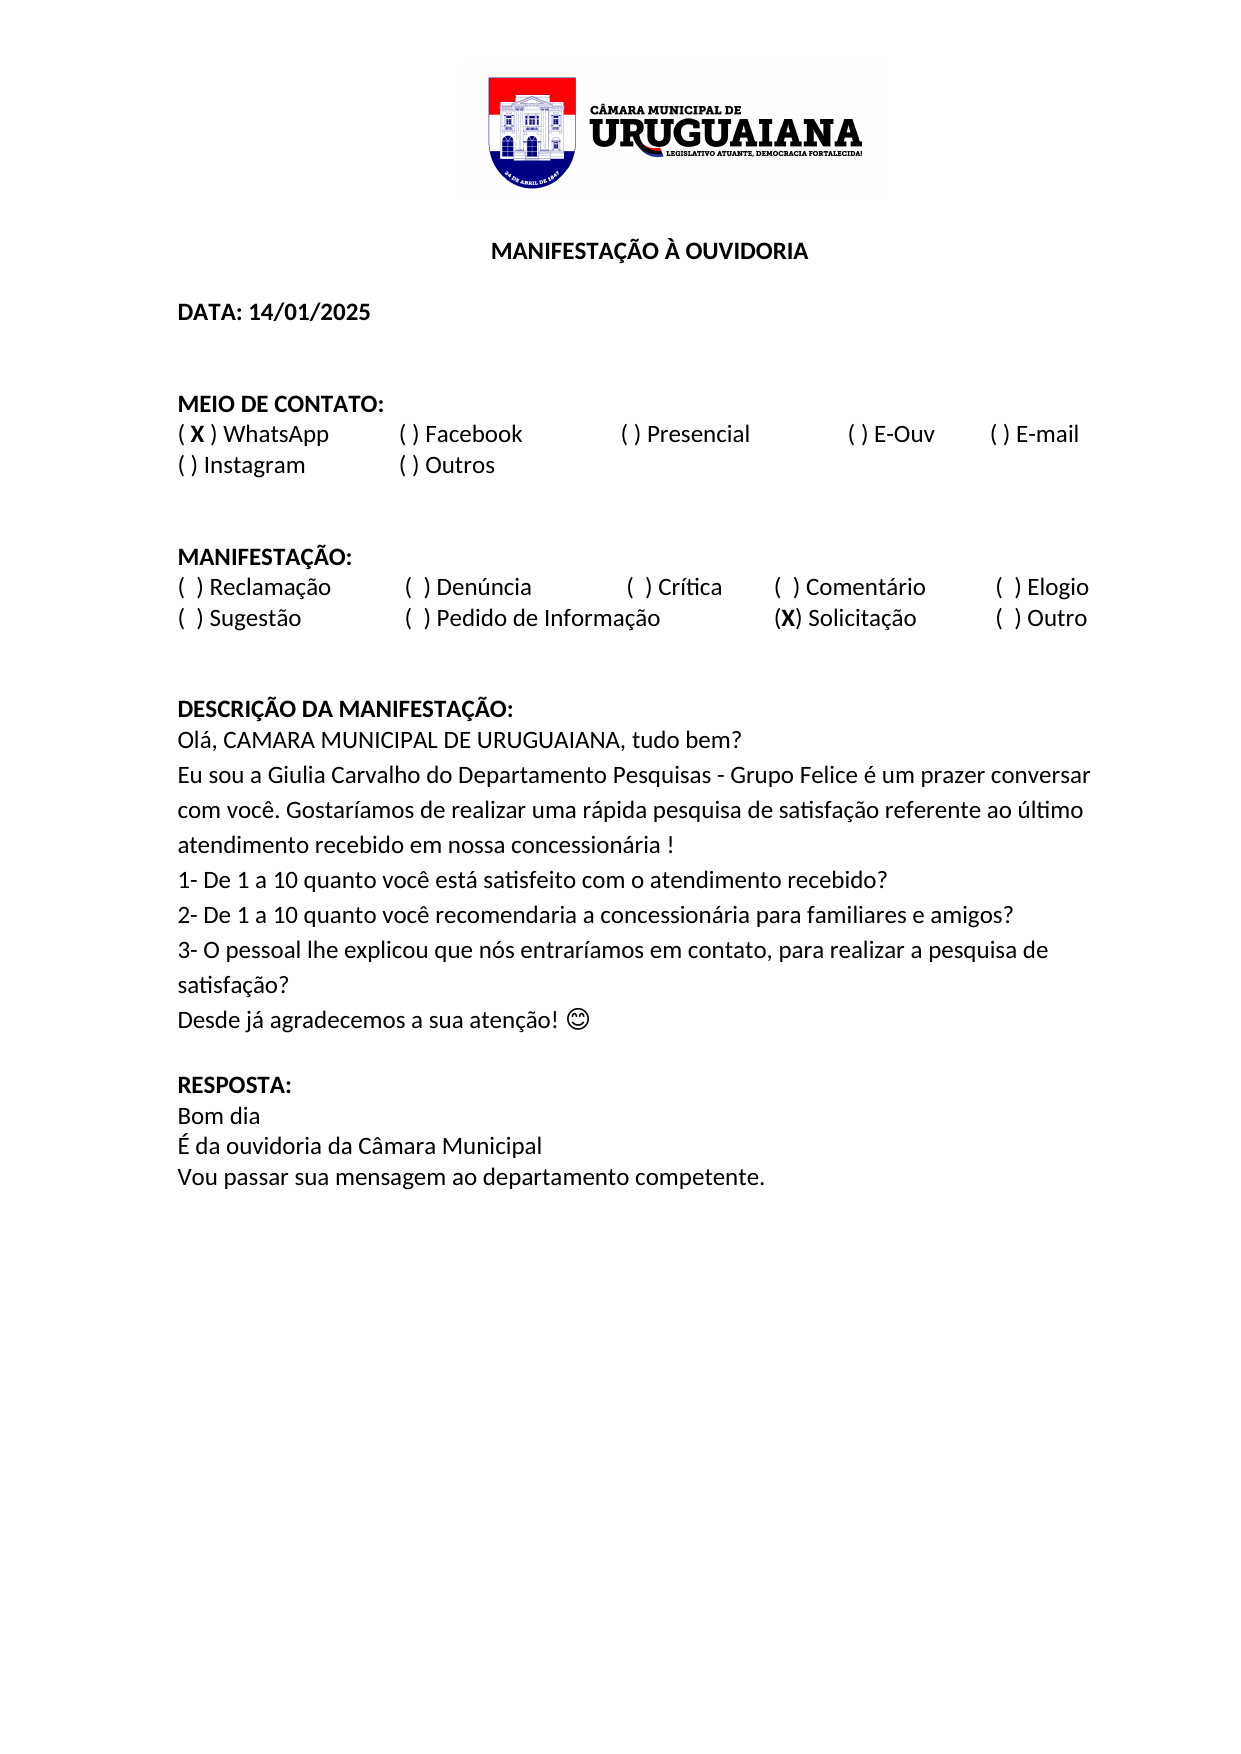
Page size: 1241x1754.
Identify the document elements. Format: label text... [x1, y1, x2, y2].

text satisfação? [177, 969, 1122, 999]
text Vou passar sua mensagem ao departamento competente. [177, 1161, 1122, 1191]
text É da ouvidoria da Câmara Municipal [177, 1130, 1122, 1161]
text DESCRIÇÃO DA MANIFESTAÇÃO: [177, 693, 1122, 724]
text DATA: 14/01/2025 [177, 297, 1122, 327]
text MANIFESTAÇÃO: [177, 541, 1122, 571]
text 1- De 1 a 10 quanto você está satisfeito com o atendimento recebido? [177, 864, 1122, 894]
text Desde já agradecemos a sua atenção! 😊 [177, 1004, 1122, 1034]
text atendimento recebido em nossa concessionária ! [177, 829, 1122, 859]
text RESPOSTA: [177, 1069, 1122, 1100]
text Eu sou a Giulia Carvalho do Departamento Pesquisas - Grupo Felice é um prazer conversar [177, 759, 1122, 789]
text ( X ) WhatsApp ( ) Facebook ( ) Presencial ( ) E-Ouv ( ) E-mail [177, 419, 1122, 449]
text MEIO DE CONTATO: [177, 388, 1122, 419]
text ( ) Reclamação ( ) Denúncia ( ) Crítica ( ) Comentário ( ) Elogio [177, 571, 1122, 602]
text 2- De 1 a 10 quanto você recomendaria a concessionária para familiares e amigos? [177, 899, 1122, 929]
text 3- O pessoal lhe explicou que nós entraríamos em contato, para realizar a pesquisa de [177, 934, 1122, 964]
text Bom dia [177, 1100, 1122, 1130]
text ( ) Instagram ( ) Outros [177, 449, 1122, 480]
text MANIFESTAÇÃO À OUVIDORIA [177, 236, 1122, 266]
text com você. Gostaríamos de realizar uma rápida pesquisa de satisfação referente ao último [177, 794, 1122, 824]
picture [462, 58, 888, 199]
text Olá, CAMARA MUNICIPAL DE URUGUAIANA, tudo bem? [177, 724, 1122, 754]
text ( ) Sugestão ( ) Pedido de Informação (X) Solicitação ( ) Outro [177, 602, 1122, 632]
